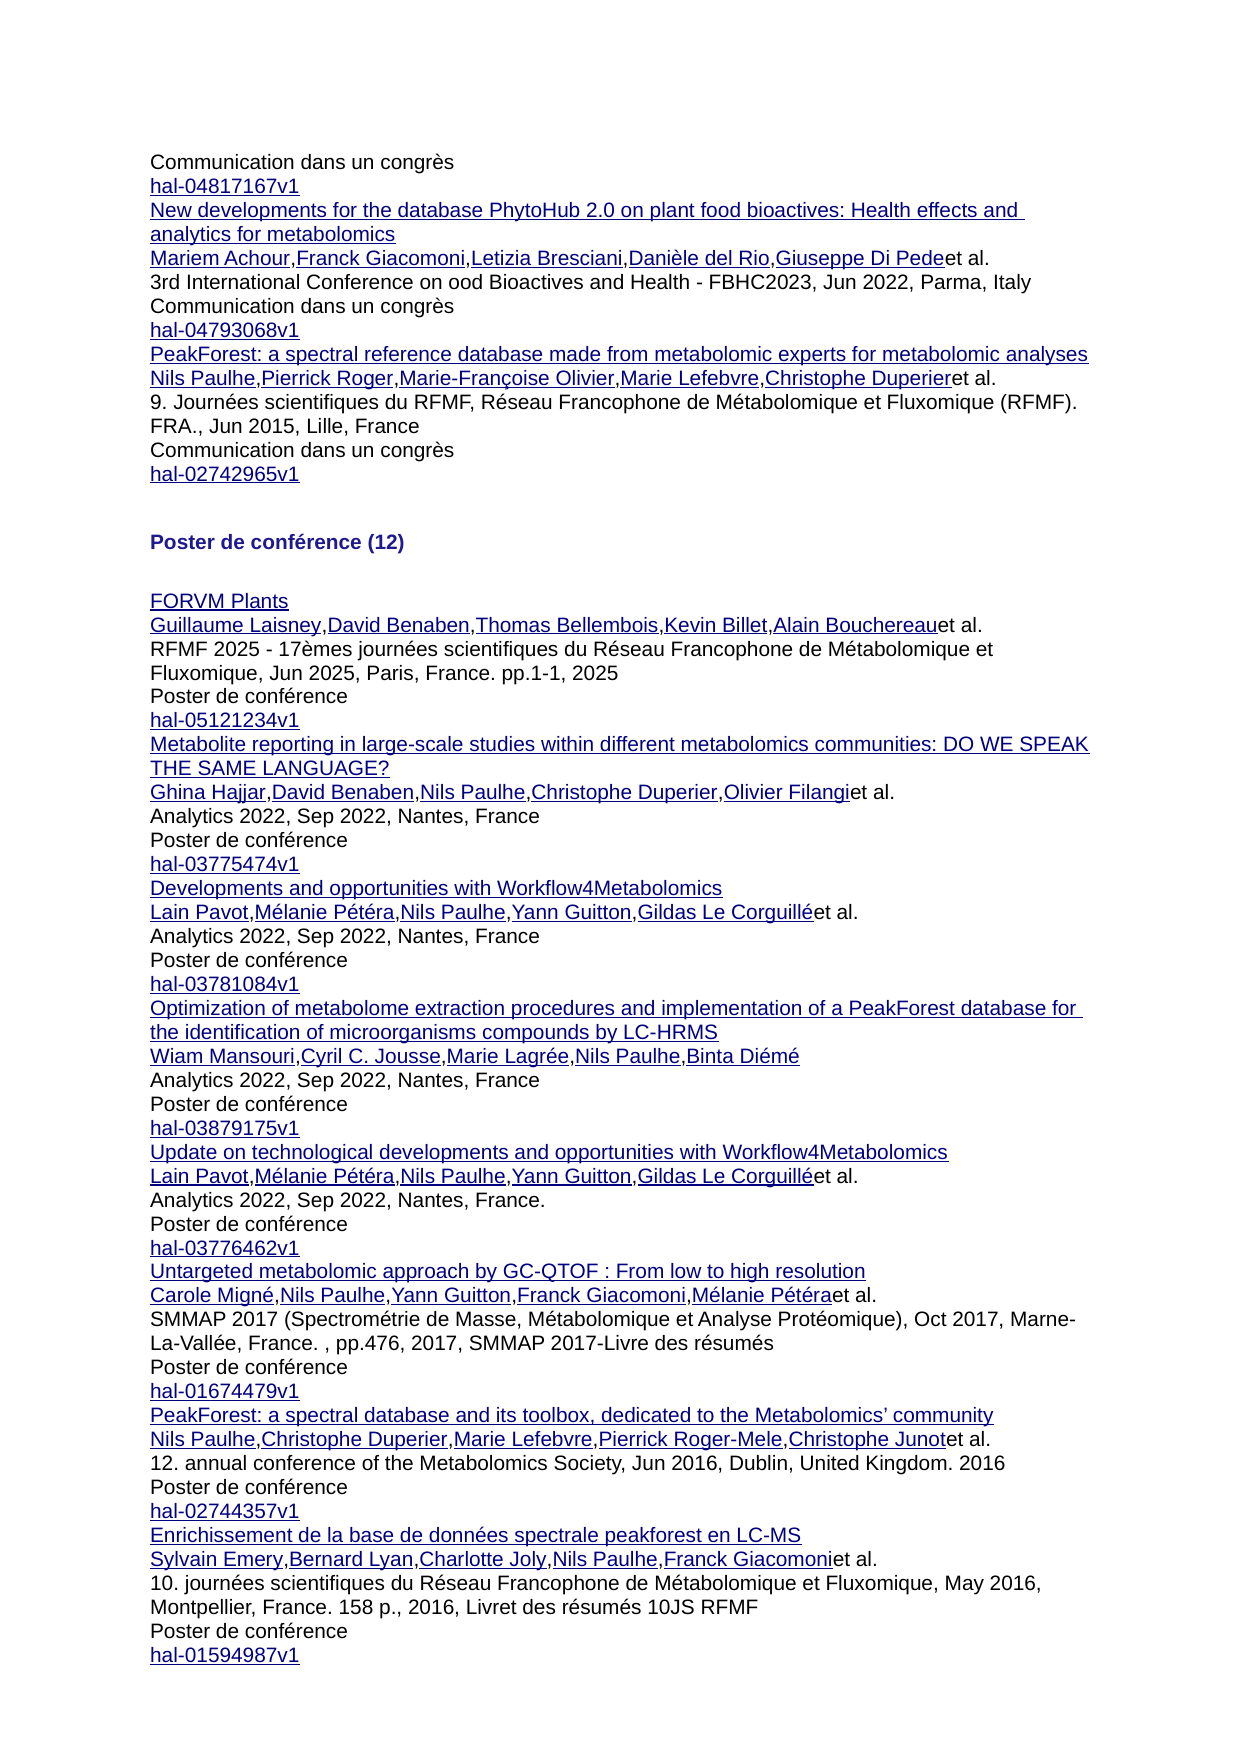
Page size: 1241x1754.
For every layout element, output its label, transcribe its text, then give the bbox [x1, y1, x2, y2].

table_cell Optimization of metabolome extraction procedures and implementation of a PeakForest database for the identification of microorganisms compounds by LC-HRMS Wiam Mansouri,Cyril C. Jousse,Marie Lagrée,Nils Paulhe,Binta Diémé Analytics 2022, Sep 2022, Nantes, France Poster de conférence hal-03879175v1 [150, 996, 1090, 1139]
table_cell Metabolite reporting in large-scale studies within different metabolomics communities: DO WE SPEAK [150, 732, 1090, 753]
table_cell Enrichissement de la base de données spectrale peakforest en LC-MS Sylvain Emery,Bernard Lyan,Charlotte Joly,Nils Paulhe,Franck Giacomoniet al. 10. journées scientifiques du Réseau Francophone de Métabolomique et Fluxomique, May 2016, Montpellier, France. 158 p., 2016, Livret des résumés 10JS RFMF Poster de conférence hal-01594987v1 [150, 1523, 1090, 1667]
table_header Communication dans un congrès hal-04817167v1 [150, 150, 1090, 198]
table_cell Developments and opportunities with Workflow4Metabolomics Lain Pavot,Mélanie Pétéra,Nils Paulhe,Yann Guitton,Gildas Le Corguilléet al. Analytics 2022, Sep 2022, Nantes, France Poster de conférence hal-03781084v1 [150, 876, 1090, 996]
subtitle Poster de conférence (12) [150, 530, 1090, 554]
table_cell THE SAME LANGUAGE? Ghina Hajjar,David Benaben,Nils Paulhe,Christophe Duperier,Olivier Filangiet al. Analytics 2022, Sep 2022, Nantes, France Poster de conférence hal-03775474v1 [150, 754, 1090, 876]
table_cell PeakForest: a spectral database and its toolbox, dedicated to the Metabolomics’ community Nils Paulhe,Christophe Duperier,Marie Lefebvre,Pierrick Roger-Mele,Christophe Junotet al. 12. annual conference of the Metabolomics Society, Jun 2016, Dublin, United Kingdom. 2016 Poster de conférence hal-02744357v1 [150, 1403, 1090, 1523]
table_header FORVM Plants Guillaume Laisney,David Benaben,Thomas Bellembois,Kevin Billet,Alain Bouchereauet al. RFMF 2025 - 17èmes journées scientifiques du Réseau Francophone de Métabolomique et Fluxomique, Jun 2025, Paris, France. pp.1-1, 2025 Poster de conférence hal-05121234v1 [150, 589, 1090, 732]
table_cell Update on technological developments and opportunities with Workflow4Metabolomics Lain Pavot,Mélanie Pétéra,Nils Paulhe,Yann Guitton,Gildas Le Corguilléet al. Analytics 2022, Sep 2022, Nantes, France. Poster de conférence hal-03776462v1 [150, 1140, 1090, 1259]
table_cell New developments for the database PhytoHub 2.0 on plant food bioactives: Health effects and analytics for metabolomics Mariem Achour,Franck Giacomoni,Letizia Bresciani,Danièle del Rio,Giuseppe Di Pedeet al. 3rd International Conference on ood Bioactives and Health - FBHC2023, Jun 2022, Parma, Italy Communication dans un congrès hal-04793068v1 [150, 198, 1090, 342]
table_cell Untargeted metabolomic approach by GC-QTOF : From low to high resolution Carole Migné,Nils Paulhe,Yann Guitton,Franck Giacomoni,Mélanie Pétéraet al. SMMAP 2017 (Spectrométrie de Masse, Métabolomique et Analyse Protéomique), Oct 2017, Marne-La-Vallée, France. , pp.476, 2017, SMMAP 2017-Livre des résumés Poster de conférence hal-01674479v1 [150, 1259, 1090, 1403]
table_cell PeakForest: a spectral reference database made from metabolomic experts for metabolomic analyses Nils Paulhe,Pierrick Roger,Marie-Françoise Olivier,Marie Lefebvre,Christophe Duperieret al. 9. Journées scientifiques du RFMF, Réseau Francophone de Métabolomique et Fluxomique (RFMF). FRA., Jun 2015, Lille, France Communication dans un congrès hal-02742965v1 [150, 342, 1090, 485]
